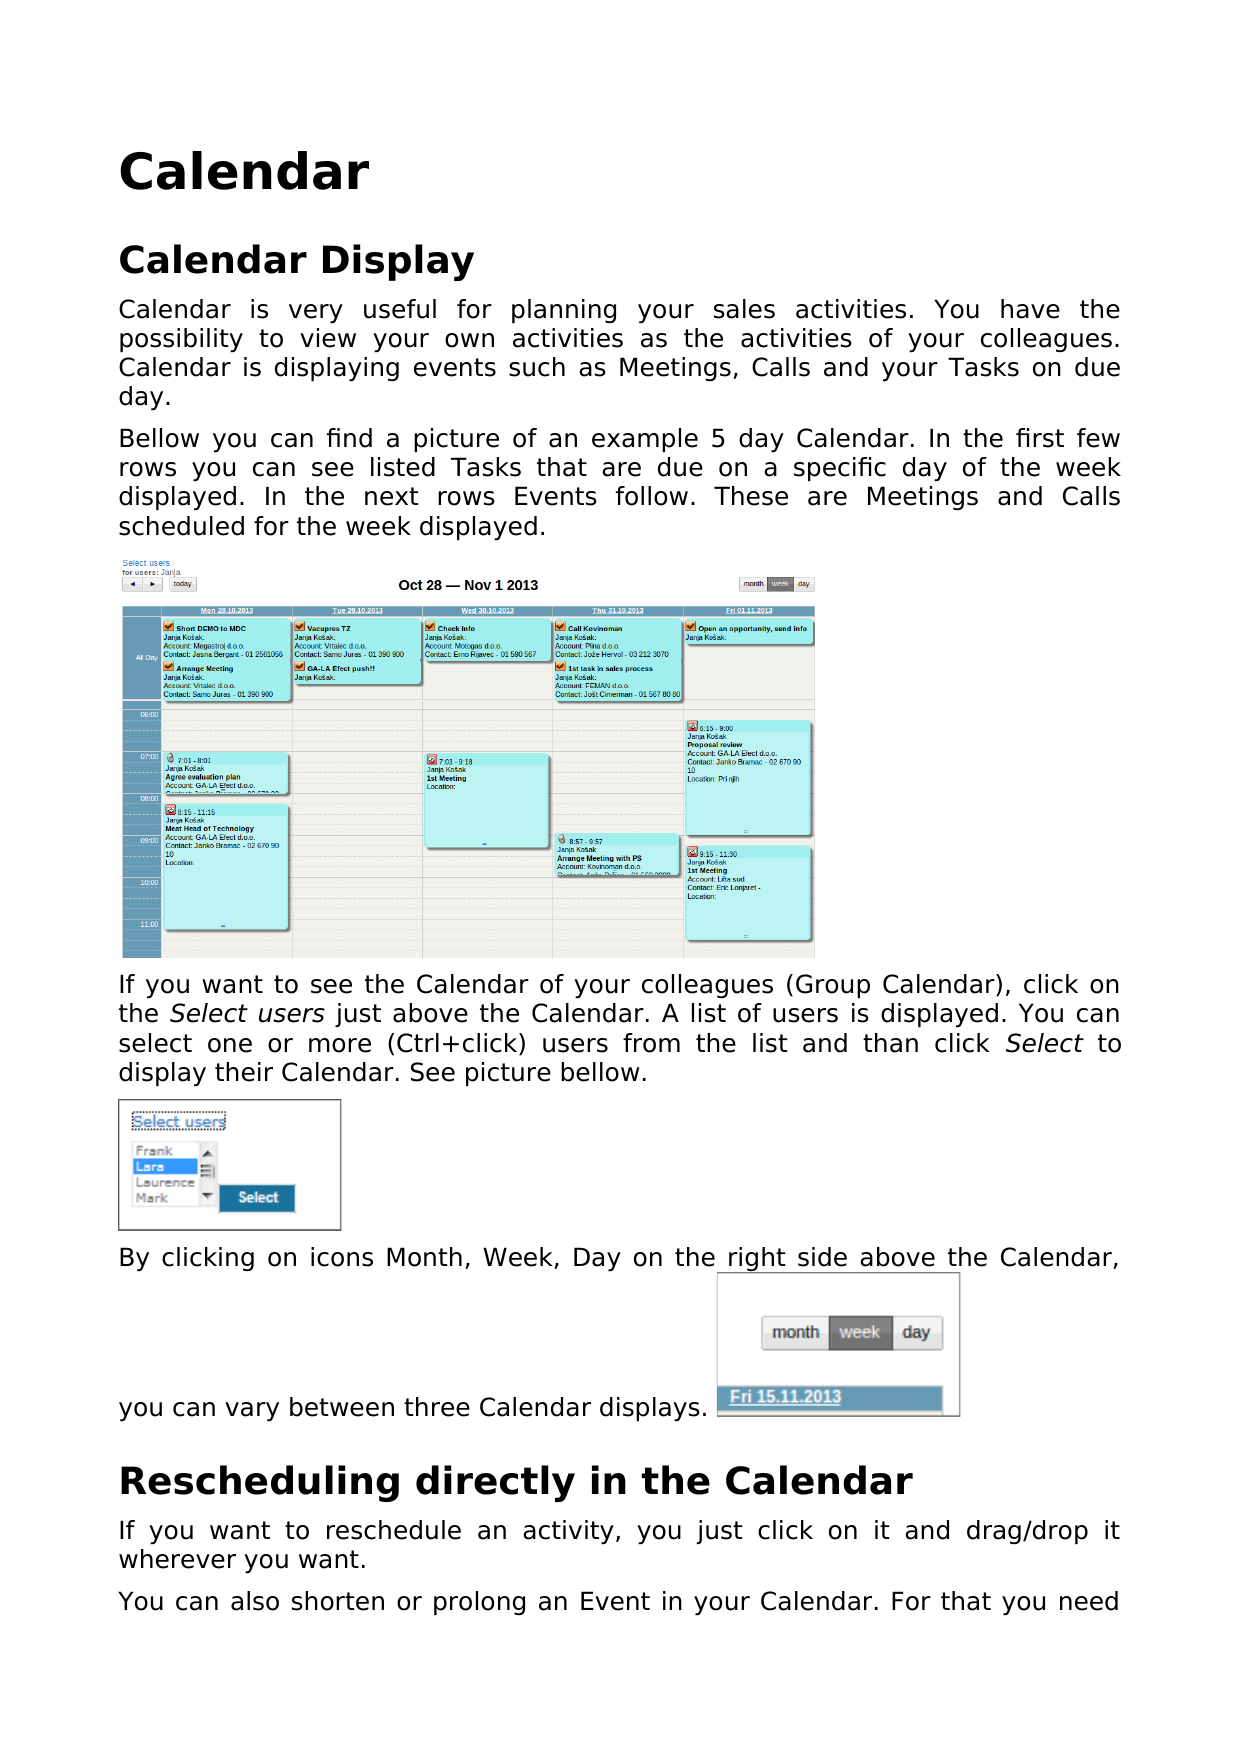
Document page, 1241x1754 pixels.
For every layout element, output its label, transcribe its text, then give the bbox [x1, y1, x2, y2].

subtitle Calendar [118, 143, 1122, 201]
picture [716, 1272, 961, 1417]
picture [118, 1099, 342, 1231]
text By clicking on icons Month, Week, Day on the right side above the Calendar, you can vary between three Calendar displays. [118, 1243, 1122, 1422]
subtitle Rescheduling directly in the Calendar [118, 1460, 1122, 1503]
text If you want to see the Calendar of your colleagues (Group Calendar), click on the Select users just above the Calendar. A list of users is displayed. You can select one or more (Ctrl+click) users from the list and than click Select to display their Calendar. See picture bellow. [118, 971, 1122, 1087]
text Calendar is very useful for planning your sales activities. You have the possibility to view your own activities as the activities of your colleagues. Calendar is displaying events such as Meetings, Calls and your Tasks on due day. [118, 295, 1122, 412]
text If you want to reschedule an activity, you just click on it and drag/drop it wherever you want. [118, 1516, 1122, 1574]
text You can also shorten or prolong an Event in your Calendar. For that you need [118, 1587, 1122, 1616]
text Bellow you can find a picture of an example 5 day Calendar. In the first few rows you can see listed Tasks that are due on a specific day of the week displayed. In the next rows Events follow. These are Meetings and Calls scheduled for the week displayed. [118, 424, 1122, 541]
subtitle Calendar Display [118, 239, 1122, 282]
picture [118, 553, 822, 958]
